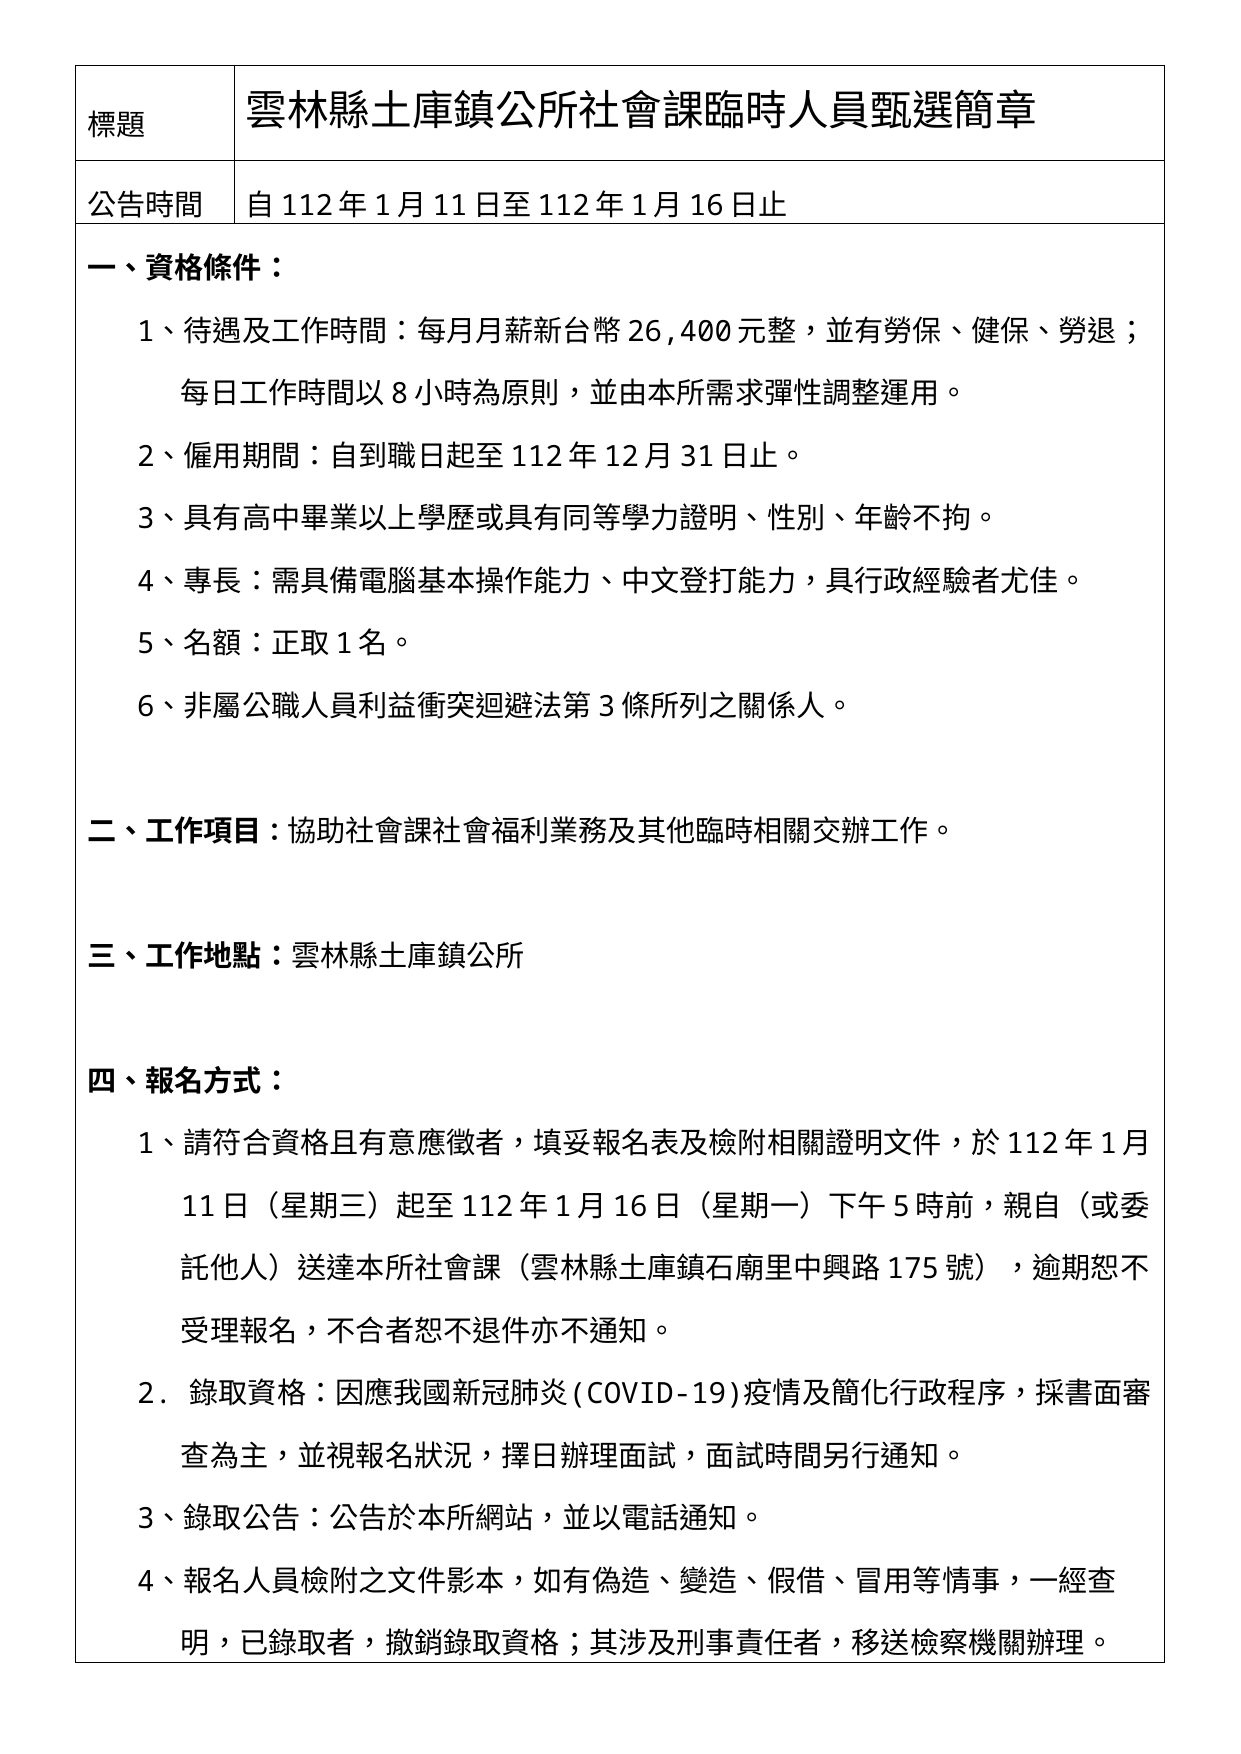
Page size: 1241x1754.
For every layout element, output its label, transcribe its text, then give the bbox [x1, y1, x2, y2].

table_cell 公告時間 [76, 161, 234, 223]
table_cell 一、資格條件： 1、待遇及工作時間：每月月薪新台幣26,400元整，並有勞保、健保、勞退；每日工作時間以8小時為原則，並由本所需求彈性調整運用。 2、僱用期間：自到職日起至112年12月31日止。 3、具有高中畢業以上學歷或具有同等學力證明、性別、年齡不拘。 4、專長：需具備電腦基本操作能力、中文登打能力，具行政經驗者尤佳。 5、名額：正取1名。 6、非屬公職人員利益衝突迴避法第3條所列之關係人。 二、工作項目：協助社會課社會福利業務及其他臨時相關交辦工作。 三、工作地點：雲林縣土庫鎮公所 四、報名方式： 1、請符合資格且有意應徵者，填妥報名表及檢附相關證明文件，於112年1月11日（星期三）起至112年1月16日（星期一）下午5時前，親自（或委託他人）送達本所社會課（雲林縣土庫鎮石廟里中興路175號），逾期恕不受理報名，不合者恕不退件亦不通知。 2. 錄取資格：因應我國新冠肺炎(COVID-19)疫情及簡化行政程序，採書面審查為主，並視報名狀況，擇日辦理面試，面試時間另行通知。 3、錄取公告：公告於本所網站，並以電話通知。 4、報名人員檢附之文件影本，如有偽造、變造、假借、冒用等情事，一經查明，已錄取者，撤銷錄取資格；其涉及刑事責任者，移送檢察機關辦理。 [76, 224, 1164, 1662]
table_cell 自112年1月11日至112年1月16日止 [235, 161, 1164, 223]
table_header 標題 [76, 66, 234, 159]
table_header 雲林縣土庫鎮公所社會課臨時人員甄選簡章 [235, 66, 1164, 159]
